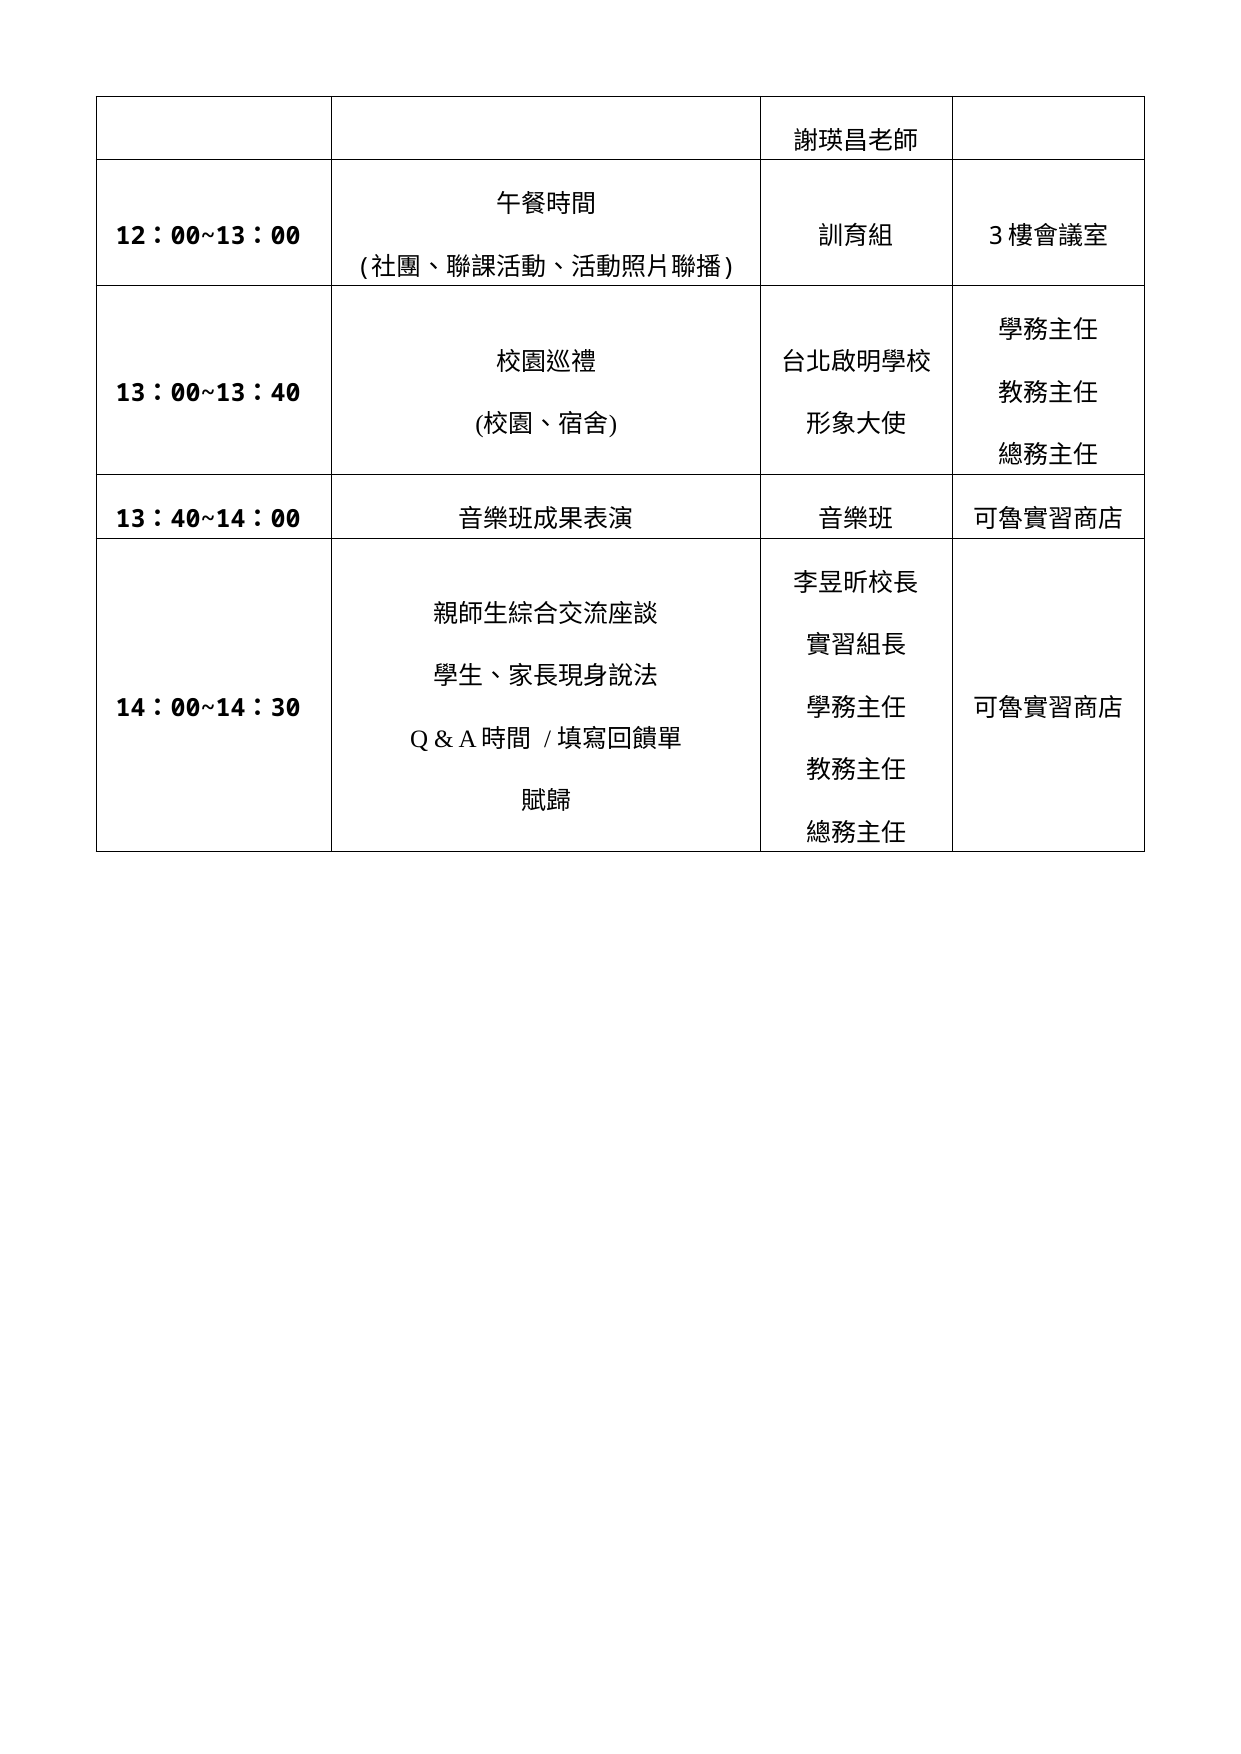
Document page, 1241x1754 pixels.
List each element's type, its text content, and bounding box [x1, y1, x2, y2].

table_cell 謝瑛昌老師 [761, 97, 952, 159]
table_cell [332, 97, 760, 159]
table_cell 音樂班成果表演 [332, 475, 760, 537]
table_cell [97, 97, 331, 159]
table_cell 13：00~13：40 [97, 286, 331, 474]
table_cell 學務主任 教務主任 總務主任 [953, 286, 1144, 474]
table_cell 音樂班 [761, 475, 952, 537]
table_cell 12：00~13：00 [97, 160, 331, 285]
table_cell 可魯實習商店 [953, 475, 1144, 537]
table_cell 3樓會議室 [953, 160, 1144, 285]
table_cell 台北啟明學校 形象大使 [761, 286, 952, 474]
table_cell 可魯實習商店 [953, 539, 1144, 851]
table_cell 親師生綜合交流座談 學生、家長現身說法 Q & A時間 / 填寫回饋單 賦歸 [332, 539, 760, 851]
table_cell 訓育組 [761, 160, 952, 285]
table_cell 校園巡禮 (校園、宿舍) [332, 286, 760, 474]
table_cell 13：40~14：00 [97, 475, 331, 537]
table_cell 午餐時間 (社團、聯課活動、活動照片聯播) [332, 160, 760, 285]
table_cell [953, 97, 1144, 159]
table_cell 李昱昕校長 實習組長 學務主任 教務主任 總務主任 [761, 539, 952, 851]
table_cell 14：00~14：30 [97, 539, 331, 851]
